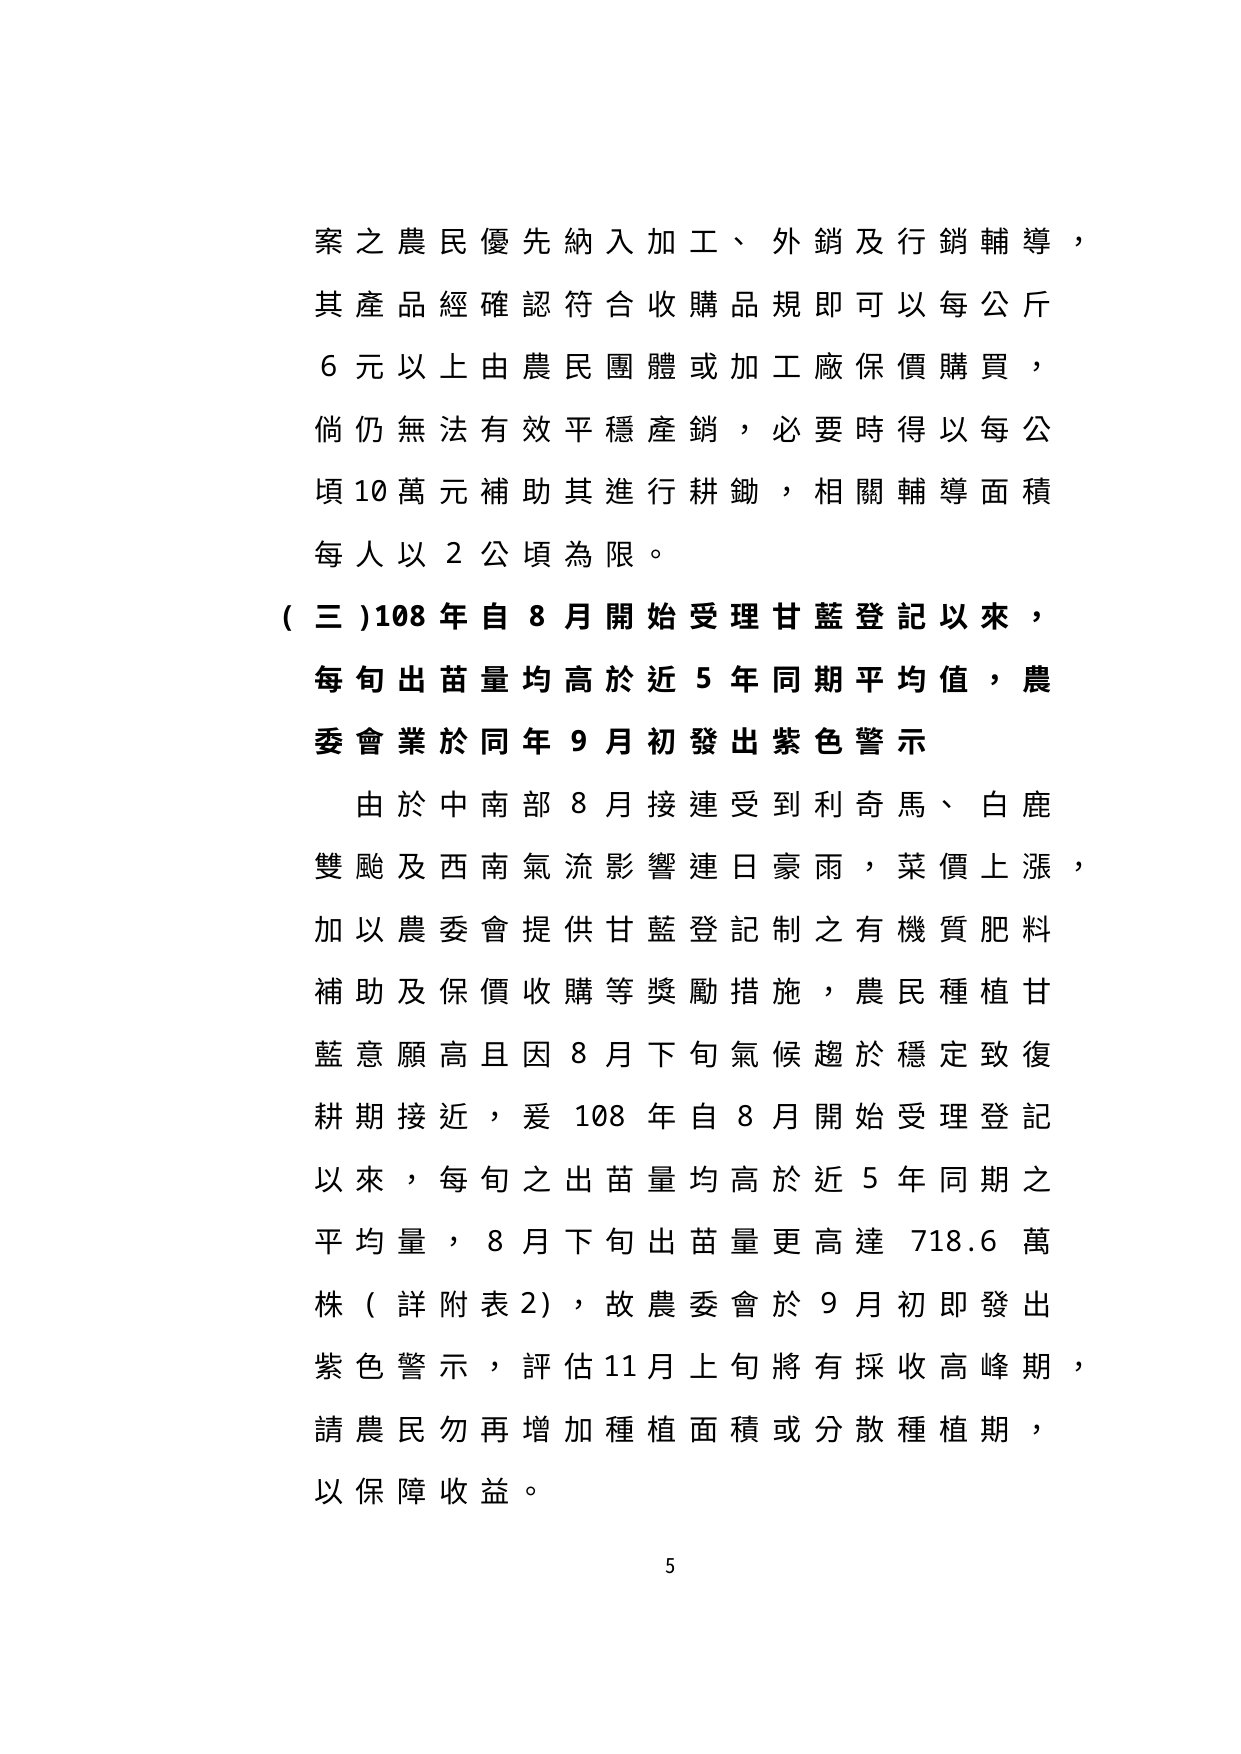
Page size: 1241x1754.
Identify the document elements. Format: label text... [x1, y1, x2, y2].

text 由於中南部8月接連受到利奇馬、白鹿雙颱及西南氣流影響連日豪雨，菜價上漲，加以農委會提供甘藍登記制之有機質肥料補助及保價收購等獎勵措施，農民種植甘藍意願高且因8月下旬氣候趨於穩定致復耕期接近，爰108年自8月開始受理登記以來，每旬之出苗量均高於近5年同期之平均量，8月下旬出苗量更高達718.6萬株(詳附表2)，故農委會於9月初即發出紫色警示，評估11月上旬將有採收高峰期，請農民勿再增加種植面積或分散種植期，以保障收益。 [271, 761, 1058, 1511]
text (三)108年自8月開始受理甘藍登記以來，每旬出苗量均高於近5年同期平均值，農委會業於同年9月初發出紫色警示 [242, 573, 1058, 761]
text 為瞭解甘藍種植情形、掌握實際種植面積，農委會於108年6月4日發布「甘藍種植登記作業規範」，採農民自主登記方式並提供登記獎勵與保障收益措施，相關登記資訊將供農民作為評估種植之參考及有助於政府進行預警與產銷調節措施。依該登記作業規範所訂，登記期程以每年8月至隔年2月為辦理日期，農會受理登記後每日需至農糧署「敏感性蔬菜種植登記暨預警資訊系統」填報；另為鼓勵農民自主登記，登記後依實際種植面積可申請施用國產有機質肥料專案補助，每公斤補助3元、每公頃最高補助3萬元，且登記有案之農民優先納入加工、外銷及行銷輔導，其產品經確認符合收購品規即可以每公斤6元以上由農民團體或加工廠保價購買，倘仍無法有效平穩產銷，必要時得以每公頃10萬元補助其進行耕鋤，相關輔導面積每人以2公頃為限。 [271, 198, 1058, 573]
